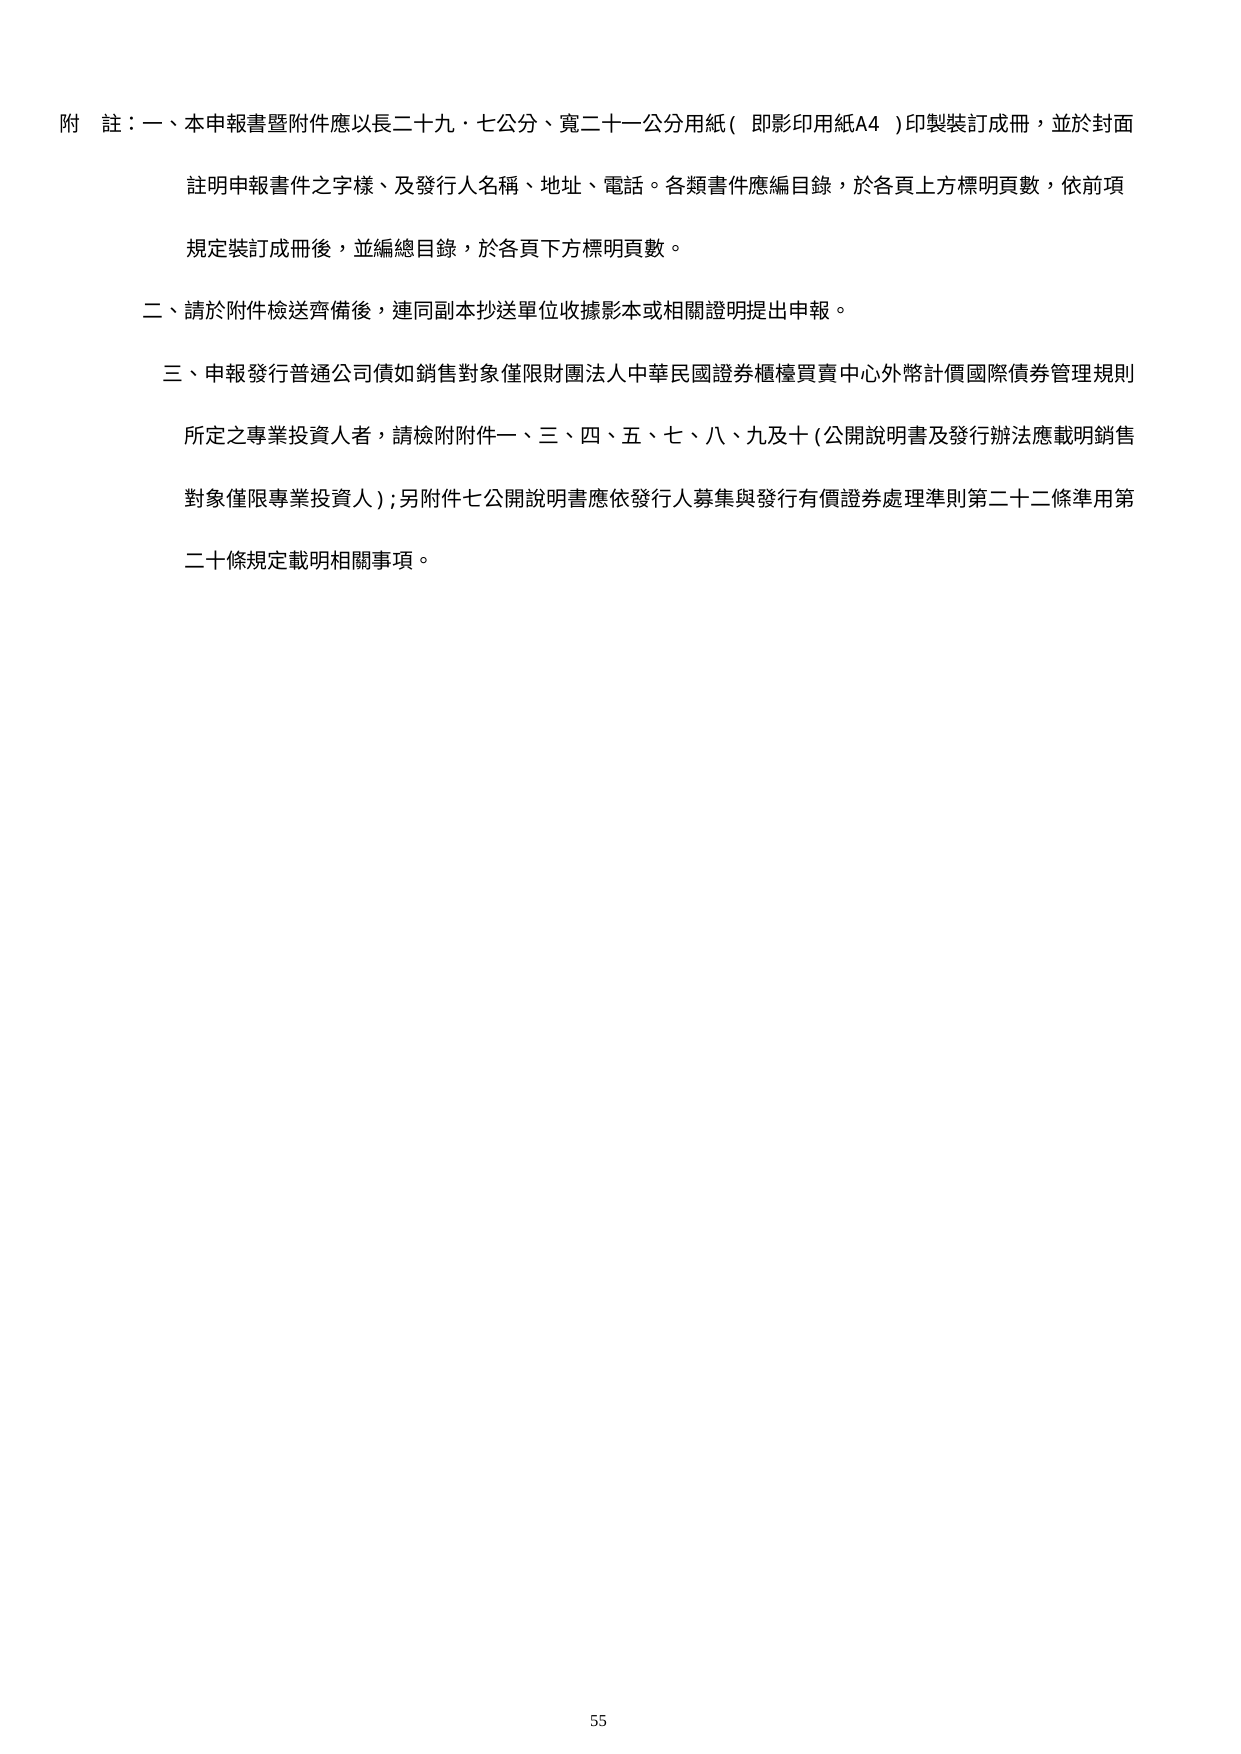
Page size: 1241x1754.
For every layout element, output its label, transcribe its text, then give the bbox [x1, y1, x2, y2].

text 二、請於附件檢送齊備後，連同副本抄送單位收據影本或相關證明提出申報。 [59, 268, 1137, 331]
text 附 註：一、本申報書暨附件應以長二十九．七公分、寬二十一公分用紙( 即影印用紙A4 )印製裝訂成冊，並於封面註明申報書件之字樣、及發行人名稱、地址、電話。各類書件應編目錄，於各頁上方標明頁數，依前項規定裝訂成冊後，並編總目錄，於各頁下方標明頁數。 [59, 81, 1137, 268]
text 三、申報發行普通公司債如銷售對象僅限財團法人中華民國證券櫃檯買賣中心外幣計價國際債券管理規則所定之專業投資人者，請檢附附件一、三、四、五、七、八、九及十(公開說明書及發行辦法應載明銷售對象僅限專業投資人);另附件七公開說明書應依發行人募集與發行有價證券處理準則第二十二條準用第二十條規定載明相關事項。 [59, 331, 1137, 581]
